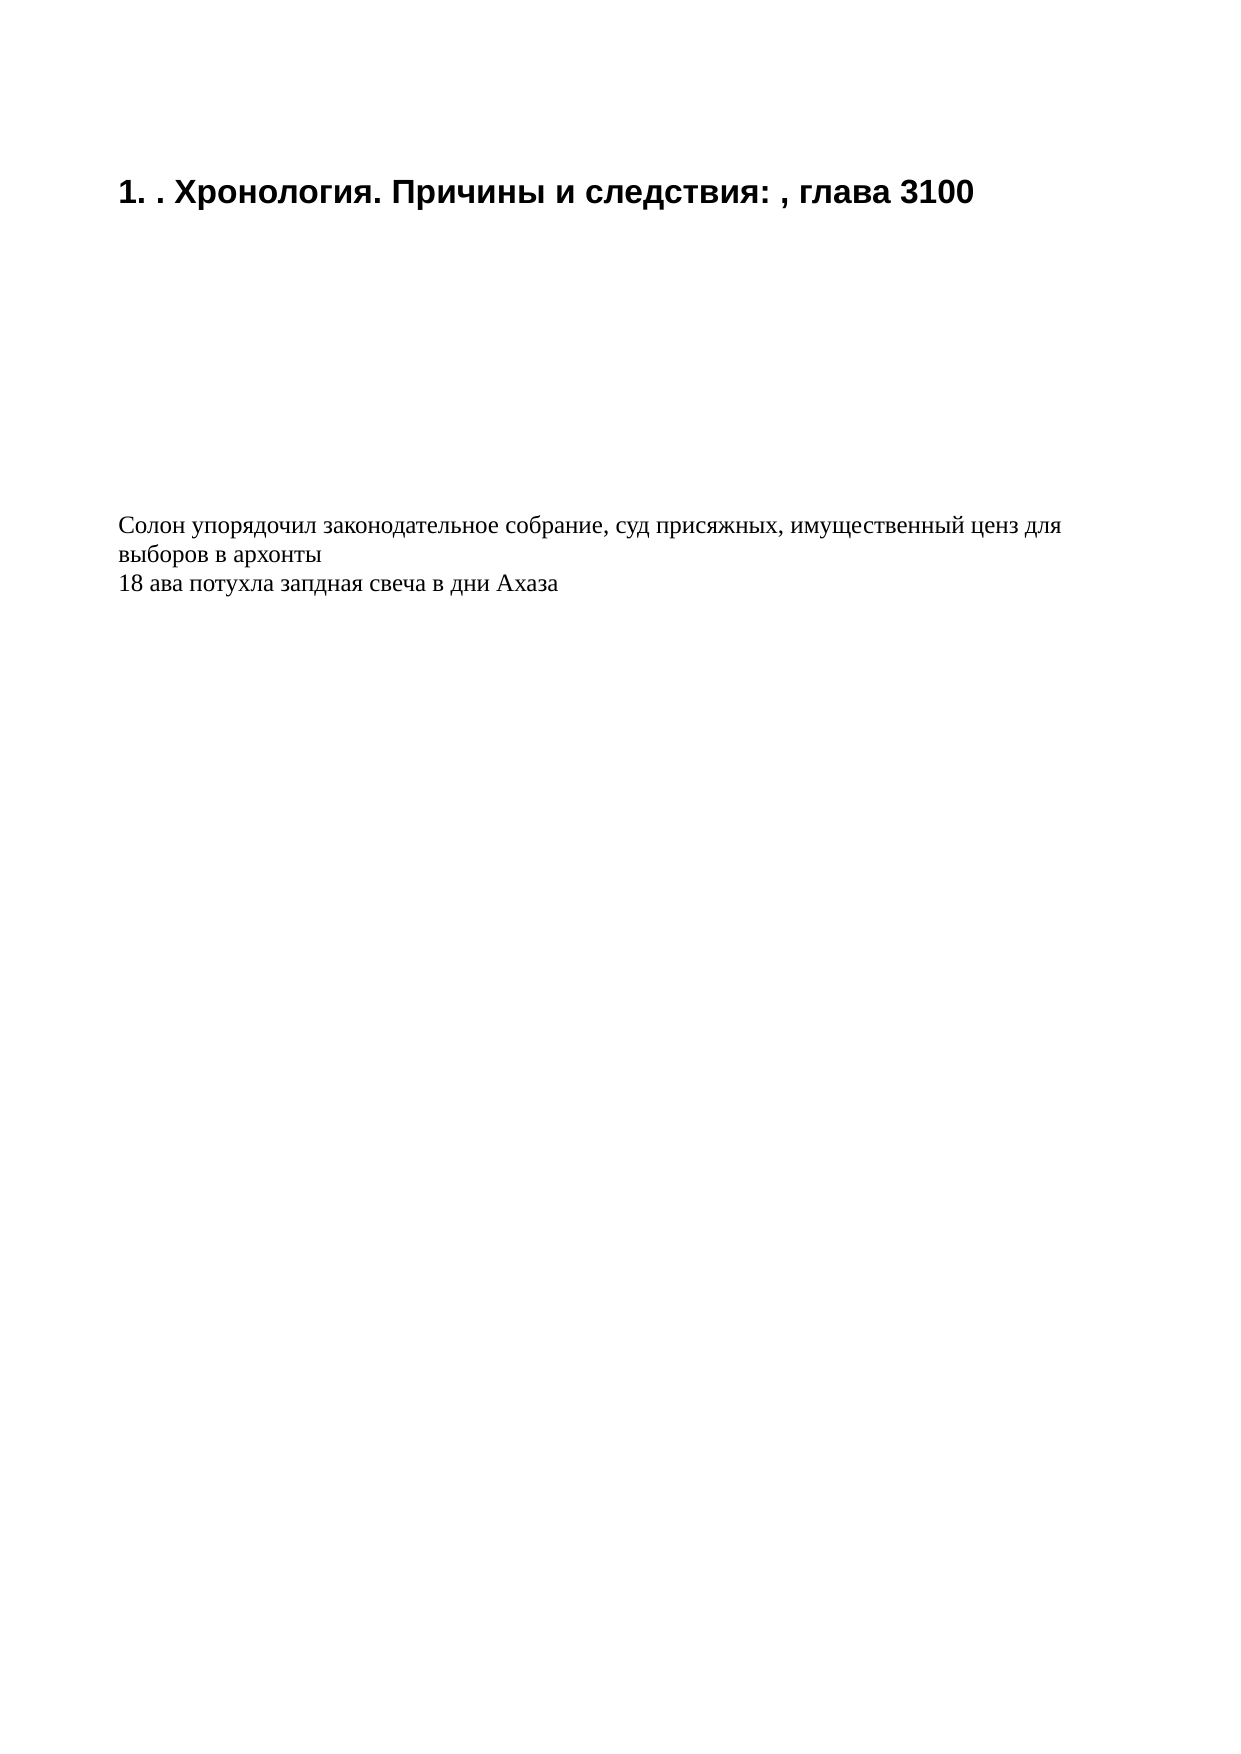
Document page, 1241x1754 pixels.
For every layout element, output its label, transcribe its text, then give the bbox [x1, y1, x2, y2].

text 18 ава потухла запдная свеча в дни Ахаза [118, 521, 1122, 549]
text Солон упорядочил законодательное собрание, суд присяжных, имущественный ценз для выборов в архонты [118, 463, 1122, 521]
subtitle . Хронология. Причины и следствия: , глава 3100 [118, 147, 1122, 176]
